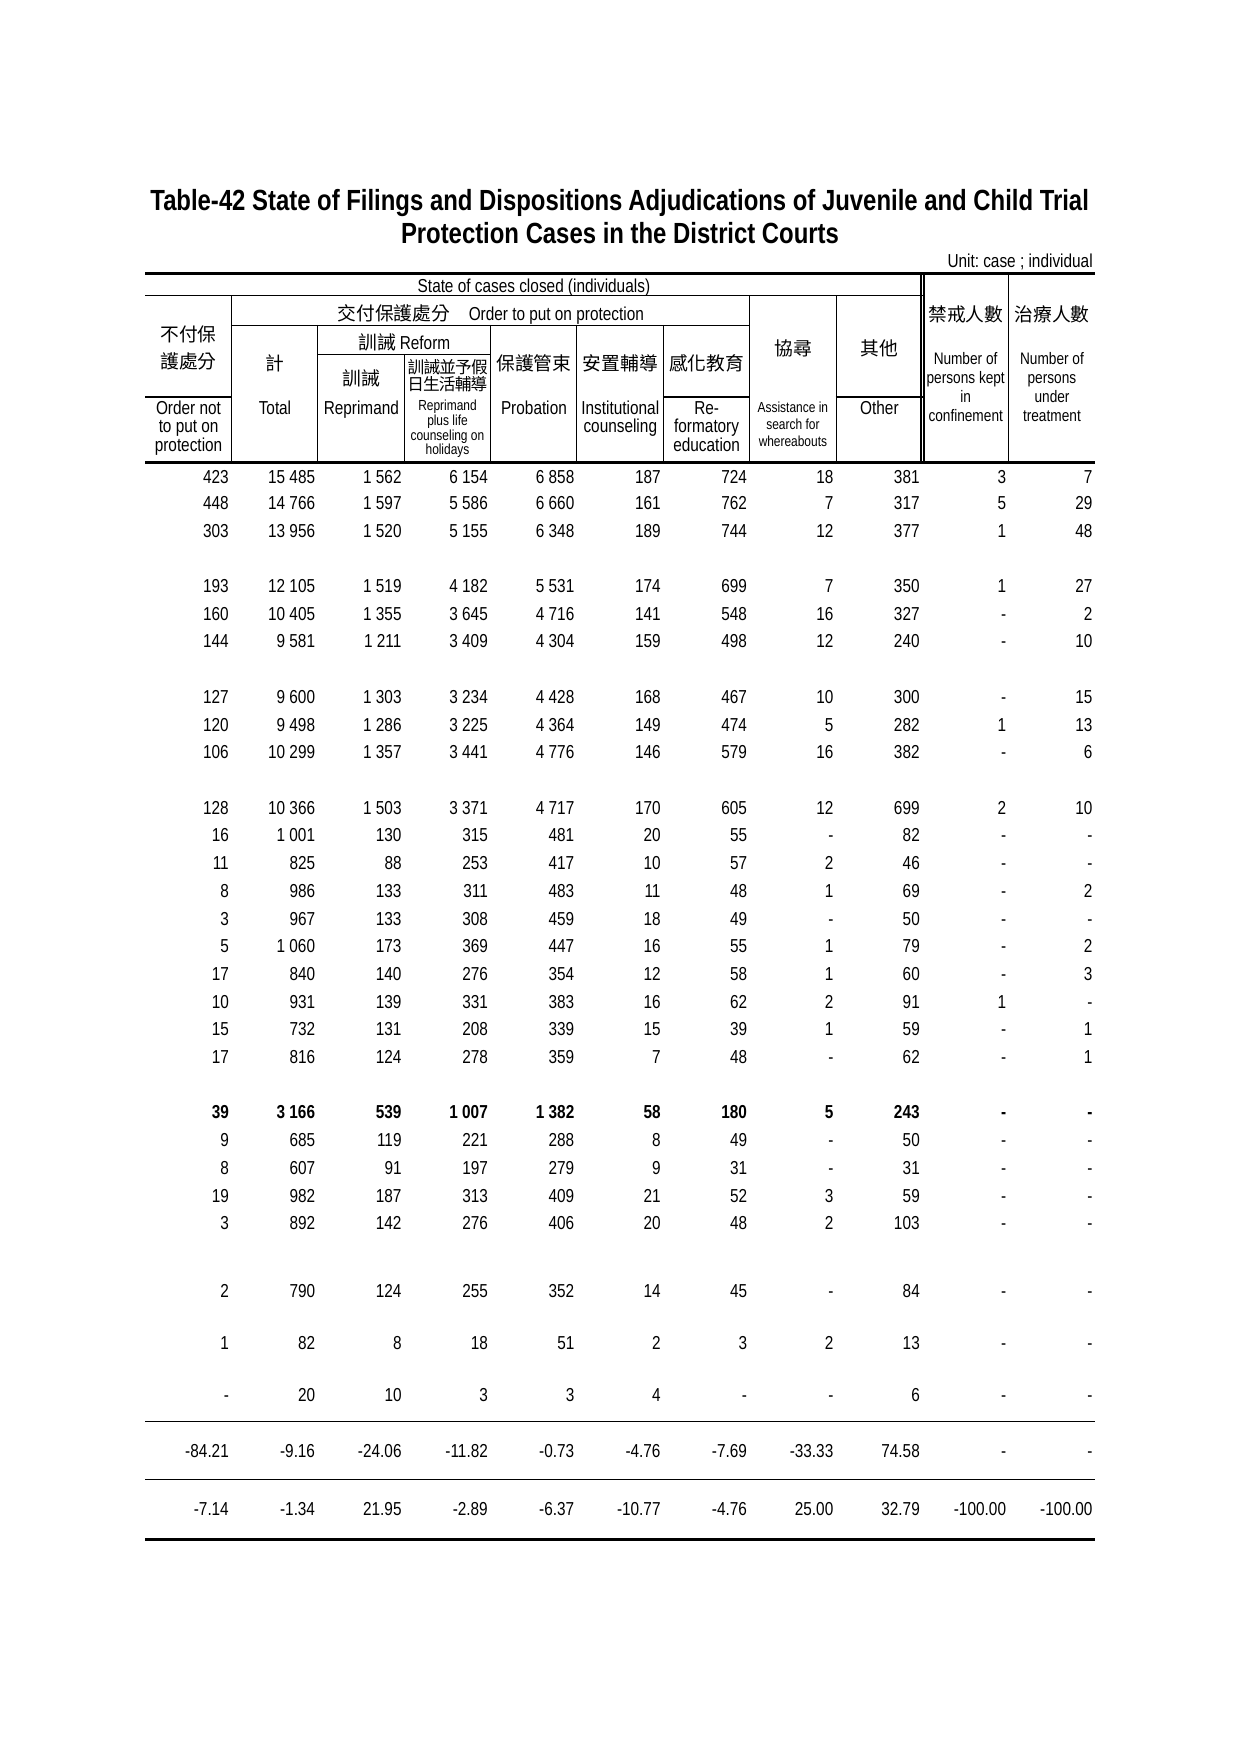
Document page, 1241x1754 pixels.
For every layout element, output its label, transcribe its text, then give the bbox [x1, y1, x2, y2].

table_cell 174 [577, 572, 663, 599]
table_cell [836, 544, 922, 572]
table_cell [922, 766, 1009, 793]
table_cell - [922, 1154, 1009, 1181]
table_cell - [922, 1181, 1009, 1209]
table_cell - [922, 1043, 1009, 1071]
table_cell 383 [491, 988, 577, 1015]
table_cell [318, 766, 404, 793]
table_cell 3 [491, 1369, 577, 1421]
table_cell [231, 544, 318, 572]
table_cell 5 [750, 1098, 836, 1126]
table_cell 350 [836, 572, 922, 599]
table_cell 1 [750, 932, 836, 960]
table_cell 6 858 [491, 464, 577, 489]
table_cell - [922, 1209, 1009, 1237]
table_cell 10 299 [231, 738, 318, 766]
table_cell 1 503 [318, 794, 404, 821]
table_cell 1 [1009, 1043, 1095, 1071]
text Table-42 State of Filings and Dispositions Adjudications of Juvenile and Child Trial Protection Cases in the District Courts [148, 183, 1092, 250]
table_cell 840 [231, 960, 318, 987]
table_cell 1 [750, 960, 836, 987]
table_cell [1009, 544, 1095, 572]
table_cell 483 [491, 877, 577, 904]
table_cell 21 [577, 1181, 663, 1209]
table_cell [577, 1237, 663, 1264]
table_cell 7 [1009, 464, 1095, 489]
table_cell 5 531 [491, 572, 577, 599]
table_cell -4.76 [577, 1422, 663, 1479]
table_cell 88 [318, 849, 404, 877]
table_cell 10 [750, 683, 836, 710]
table_cell 16 [145, 821, 231, 849]
table_cell 124 [318, 1043, 404, 1071]
table_cell [404, 544, 491, 572]
table_cell 50 [836, 904, 922, 932]
table_cell 7 [750, 572, 836, 599]
table_cell Total [232, 396, 317, 461]
table_cell 13 [836, 1317, 922, 1369]
table_cell 744 [663, 516, 749, 544]
table_cell 49 [663, 1126, 749, 1154]
table_cell 3 [404, 1369, 491, 1421]
table_cell 3 234 [404, 683, 491, 710]
table_cell 130 [318, 821, 404, 849]
table_cell 31 [836, 1154, 922, 1181]
table_header State of cases closed (individuals) [145, 275, 920, 295]
table_cell [491, 1237, 577, 1264]
table_cell 142 [318, 1209, 404, 1237]
table_cell 91 [318, 1154, 404, 1181]
table_cell - [1009, 1422, 1095, 1479]
table_cell [750, 544, 836, 572]
table_cell - [922, 1098, 1009, 1126]
table_cell [836, 1071, 922, 1098]
table_cell 13 [1009, 710, 1095, 738]
table_cell [750, 655, 836, 683]
table_cell 10 [318, 1369, 404, 1421]
table_cell 406 [491, 1209, 577, 1237]
table_cell 1 [922, 710, 1009, 738]
table_cell 4 428 [491, 683, 577, 710]
table_cell 161 [577, 489, 663, 516]
table_cell 133 [318, 877, 404, 904]
table_cell 3 [750, 1181, 836, 1209]
table_cell - [750, 904, 836, 932]
table_cell 15 [145, 1015, 231, 1043]
table_cell 193 [145, 572, 231, 599]
table_cell Probation [491, 396, 576, 461]
table_cell [1009, 1071, 1095, 1098]
table_cell 180 [663, 1098, 749, 1126]
table_cell 278 [404, 1043, 491, 1071]
table_cell 1 [922, 572, 1009, 599]
table_cell 1 [922, 516, 1009, 544]
table_cell [145, 766, 231, 793]
table_cell [491, 766, 577, 793]
table_cell [318, 1237, 404, 1264]
table_cell 17 [145, 960, 231, 987]
table_cell [663, 766, 749, 793]
table_cell 354 [491, 960, 577, 987]
table_cell [491, 544, 577, 572]
table_cell 9 [577, 1154, 663, 1181]
table_cell 579 [663, 738, 749, 766]
table_cell 62 [836, 1043, 922, 1071]
table_cell 57 [663, 849, 749, 877]
table_cell [577, 655, 663, 683]
table_cell -100.00 [1009, 1480, 1095, 1537]
table_cell 119 [318, 1126, 404, 1154]
table_cell - [922, 738, 1009, 766]
table_cell 9 [145, 1126, 231, 1154]
table_cell - [663, 1369, 749, 1421]
table_cell 18 [404, 1317, 491, 1369]
table_cell [750, 766, 836, 793]
table_cell 317 [836, 489, 922, 516]
table_cell 409 [491, 1181, 577, 1209]
table_cell -33.33 [750, 1422, 836, 1479]
table_cell 240 [836, 627, 922, 655]
table_cell 12 [750, 516, 836, 544]
table_cell 282 [836, 710, 922, 738]
table_cell - [1009, 1265, 1095, 1317]
table_cell 55 [663, 932, 749, 960]
table_cell 8 [577, 1126, 663, 1154]
table_cell 不付保 護處分 [145, 296, 231, 396]
table_cell [318, 1071, 404, 1098]
table_cell 10 [1009, 794, 1095, 821]
table_cell 607 [231, 1154, 318, 1181]
table_cell 2 [750, 1317, 836, 1369]
table_cell Institutional counseling [577, 396, 663, 461]
table_cell 1 519 [318, 572, 404, 599]
table_cell 1 303 [318, 683, 404, 710]
table_header 禁戒人數 Number of persons kept in confinement [925, 275, 1008, 461]
table_cell 其他 [837, 296, 920, 396]
table_cell 1 562 [318, 464, 404, 489]
table_cell 106 [145, 738, 231, 766]
table_cell 62 [663, 988, 749, 1015]
table_cell 159 [577, 627, 663, 655]
table_cell - [922, 849, 1009, 877]
table_cell [231, 655, 318, 683]
table_cell 313 [404, 1181, 491, 1209]
table_cell 208 [404, 1015, 491, 1043]
table_cell 103 [836, 1209, 922, 1237]
table_cell - [922, 1265, 1009, 1317]
table_cell 6 348 [491, 516, 577, 544]
table_cell 25.00 [750, 1480, 836, 1537]
table_cell - [1009, 988, 1095, 1015]
table_cell 1 [922, 988, 1009, 1015]
table_cell - [750, 1154, 836, 1181]
table_cell - [1009, 821, 1095, 849]
table_cell 10 [145, 988, 231, 1015]
table_cell 1 [145, 1317, 231, 1369]
table_cell 276 [404, 1209, 491, 1237]
table_cell 498 [663, 627, 749, 655]
table_cell 3 441 [404, 738, 491, 766]
table_cell 7 [577, 1043, 663, 1071]
table_cell 5 [922, 489, 1009, 516]
table_cell 60 [836, 960, 922, 987]
table_cell 423 [145, 464, 231, 489]
table_cell 2 [750, 1209, 836, 1237]
table_cell 369 [404, 932, 491, 960]
table_cell 762 [663, 489, 749, 516]
table_cell 14 766 [231, 489, 318, 516]
table_cell 931 [231, 988, 318, 1015]
table_cell [836, 766, 922, 793]
table_cell 6 660 [491, 489, 577, 516]
table_cell 1 211 [318, 627, 404, 655]
table_cell 173 [318, 932, 404, 960]
table_cell 825 [231, 849, 318, 877]
table_cell 982 [231, 1181, 318, 1209]
table_cell 5 [145, 932, 231, 960]
table_cell 300 [836, 683, 922, 710]
table_cell [577, 544, 663, 572]
table_cell 986 [231, 877, 318, 904]
table_cell 52 [663, 1181, 749, 1209]
table_cell 6 [836, 1369, 922, 1421]
table_cell 1 357 [318, 738, 404, 766]
table_cell 27 [1009, 572, 1095, 599]
table_cell 359 [491, 1043, 577, 1071]
table_cell [577, 1071, 663, 1098]
table_cell - [750, 821, 836, 849]
table_cell [318, 544, 404, 572]
table_cell - [922, 821, 1009, 849]
table_cell 31 [663, 1154, 749, 1181]
table_cell 16 [750, 738, 836, 766]
table_cell [318, 655, 404, 683]
table_cell 4 182 [404, 572, 491, 599]
table_cell 19 [145, 1181, 231, 1209]
table_cell 133 [318, 904, 404, 932]
table_cell 46 [836, 849, 922, 877]
table_cell [922, 544, 1009, 572]
table_cell - [1009, 1154, 1095, 1181]
table_cell 303 [145, 516, 231, 544]
table_cell 10 [577, 849, 663, 877]
table_cell - [1009, 849, 1095, 877]
table_cell 74.58 [836, 1422, 922, 1479]
table_cell 1 001 [231, 821, 318, 849]
table_cell - [750, 1043, 836, 1071]
table_cell 1 [750, 1015, 836, 1043]
table_cell 49 [663, 904, 749, 932]
table_cell 377 [836, 516, 922, 544]
table_cell 4 716 [491, 600, 577, 627]
table_cell 2 [1009, 877, 1095, 904]
table_cell 保護管束 [491, 326, 576, 396]
table_cell [663, 1071, 749, 1098]
table_cell 724 [663, 464, 749, 489]
table_cell 168 [577, 683, 663, 710]
table_cell 1 597 [318, 489, 404, 516]
table_cell 3 371 [404, 794, 491, 821]
table_cell 55 [663, 821, 749, 849]
table_cell 14 [577, 1265, 663, 1317]
table_cell 1 060 [231, 932, 318, 960]
table_cell [922, 1237, 1009, 1264]
table_cell 5 586 [404, 489, 491, 516]
table_cell 9 600 [231, 683, 318, 710]
table_cell 170 [577, 794, 663, 821]
table_cell [922, 655, 1009, 683]
table_cell 127 [145, 683, 231, 710]
table_cell - [922, 627, 1009, 655]
table_cell - [922, 1422, 1009, 1479]
table_cell Assistance in search for whereabouts [750, 396, 836, 461]
table_cell [404, 1237, 491, 1264]
table_cell - [1009, 1369, 1095, 1421]
table_cell 訓誡並予假日生活輔導 [405, 355, 490, 396]
table_cell -11.82 [404, 1422, 491, 1479]
table_cell - [145, 1369, 231, 1421]
table_cell 79 [836, 932, 922, 960]
table_cell 3 225 [404, 710, 491, 738]
table_cell 146 [577, 738, 663, 766]
table_cell 140 [318, 960, 404, 987]
table_cell -0.73 [491, 1422, 577, 1479]
table_cell 315 [404, 821, 491, 849]
table_cell 21.95 [318, 1480, 404, 1537]
table_cell 699 [836, 794, 922, 821]
table_cell - [922, 600, 1009, 627]
table_cell 20 [577, 821, 663, 849]
table_cell - [922, 683, 1009, 710]
table_cell [663, 1237, 749, 1264]
table_cell 16 [577, 932, 663, 960]
table_cell [231, 1237, 318, 1264]
table_cell -84.21 [145, 1422, 231, 1479]
table_cell 58 [577, 1098, 663, 1126]
table_cell 548 [663, 600, 749, 627]
table_cell 17 [145, 1043, 231, 1071]
table_cell 474 [663, 710, 749, 738]
table_cell 149 [577, 710, 663, 738]
table_cell 308 [404, 904, 491, 932]
table_cell 2 [577, 1317, 663, 1369]
table_cell 12 [750, 627, 836, 655]
table_cell 58 [663, 960, 749, 987]
table_cell 1 007 [404, 1098, 491, 1126]
table_cell 311 [404, 877, 491, 904]
table_cell 39 [663, 1015, 749, 1043]
table_cell 15 [1009, 683, 1095, 710]
table_cell -100.00 [922, 1480, 1009, 1537]
table_cell 48 [663, 1043, 749, 1071]
table_cell 459 [491, 904, 577, 932]
table_cell 20 [231, 1369, 318, 1421]
table_cell 48 [663, 1209, 749, 1237]
table_cell 2 [145, 1265, 231, 1317]
table_cell 481 [491, 821, 577, 849]
table_cell 417 [491, 849, 577, 877]
table_cell 16 [577, 988, 663, 1015]
table_cell 4 776 [491, 738, 577, 766]
table_cell 16 [750, 600, 836, 627]
table_cell - [922, 932, 1009, 960]
table_cell 3 [663, 1317, 749, 1369]
table_cell [1009, 655, 1095, 683]
table_cell 187 [318, 1181, 404, 1209]
table_cell 計 [232, 326, 317, 396]
table_cell 605 [663, 794, 749, 821]
table_cell - [1009, 1181, 1095, 1209]
table_cell 3 166 [231, 1098, 318, 1126]
table_cell 4 364 [491, 710, 577, 738]
table_cell Reprimand [318, 396, 404, 461]
table_cell 5 [750, 710, 836, 738]
table_cell 967 [231, 904, 318, 932]
table_cell [231, 766, 318, 793]
table_cell 331 [404, 988, 491, 1015]
table_cell 3 [1009, 960, 1095, 987]
table_cell 467 [663, 683, 749, 710]
table_cell -6.37 [491, 1480, 577, 1537]
table_cell 6 154 [404, 464, 491, 489]
table_cell - [1009, 1126, 1095, 1154]
table_cell 50 [836, 1126, 922, 1154]
table_cell - [922, 1015, 1009, 1043]
table_cell 10 405 [231, 600, 318, 627]
table_cell 訓誡Reform [318, 326, 490, 354]
table_cell 協尋 [750, 296, 836, 396]
table_cell 2 [922, 794, 1009, 821]
table_cell 327 [836, 600, 922, 627]
table_cell - [750, 1126, 836, 1154]
table_cell 128 [145, 794, 231, 821]
table_cell - [922, 877, 1009, 904]
table_cell [145, 544, 231, 572]
table_cell 2 [1009, 932, 1095, 960]
table_cell 59 [836, 1015, 922, 1043]
table_cell 5 155 [404, 516, 491, 544]
table_cell [145, 1237, 231, 1264]
table_cell -9.16 [231, 1422, 318, 1479]
table_cell 276 [404, 960, 491, 987]
table_cell 892 [231, 1209, 318, 1237]
table_cell 447 [491, 932, 577, 960]
table_cell 13 956 [231, 516, 318, 544]
table_cell 82 [231, 1317, 318, 1369]
table_cell 816 [231, 1043, 318, 1071]
table_cell 255 [404, 1265, 491, 1317]
table_cell 2 [750, 988, 836, 1015]
table_cell 352 [491, 1265, 577, 1317]
table_cell [1009, 1237, 1095, 1264]
table_cell 51 [491, 1317, 577, 1369]
table_cell 29 [1009, 489, 1095, 516]
table_cell 197 [404, 1154, 491, 1181]
table_cell 139 [318, 988, 404, 1015]
table_cell [836, 655, 922, 683]
table_cell 381 [836, 464, 922, 489]
table_cell 10 366 [231, 794, 318, 821]
table_cell [750, 1071, 836, 1098]
table_cell 2 [1009, 600, 1095, 627]
table_cell -1.34 [231, 1480, 318, 1537]
table_cell [404, 655, 491, 683]
table_cell -7.14 [145, 1480, 231, 1537]
table_cell [145, 1071, 231, 1098]
table_cell 3 409 [404, 627, 491, 655]
table_cell 120 [145, 710, 231, 738]
table_cell - [922, 1317, 1009, 1369]
table_cell 12 [750, 794, 836, 821]
table_cell 11 [577, 877, 663, 904]
table_cell - [922, 1126, 1009, 1154]
table_cell 8 [145, 877, 231, 904]
table_cell [145, 655, 231, 683]
table_cell - [922, 904, 1009, 932]
table_cell -24.06 [318, 1422, 404, 1479]
table_cell 3 [922, 464, 1009, 489]
table_cell 91 [836, 988, 922, 1015]
table_cell 10 [1009, 627, 1095, 655]
text Unit: case ; individual [148, 250, 1092, 272]
table_cell 699 [663, 572, 749, 599]
table_cell 39 [145, 1098, 231, 1126]
table_cell 6 [1009, 738, 1095, 766]
table_cell 382 [836, 738, 922, 766]
table_cell [1009, 766, 1095, 793]
table_cell 1 286 [318, 710, 404, 738]
table_cell 243 [836, 1098, 922, 1126]
table_cell [491, 655, 577, 683]
table_cell 9 581 [231, 627, 318, 655]
table_cell 790 [231, 1265, 318, 1317]
table_cell 1 [1009, 1015, 1095, 1043]
table_cell 3 [145, 1209, 231, 1237]
table_cell 32.79 [836, 1480, 922, 1537]
table_cell [663, 655, 749, 683]
table_cell 539 [318, 1098, 404, 1126]
table_cell 1 355 [318, 600, 404, 627]
table_cell 3 [145, 904, 231, 932]
table_cell - [1009, 904, 1095, 932]
table_cell 15 485 [231, 464, 318, 489]
table_cell 160 [145, 600, 231, 627]
table_cell Order not to put on protection [145, 398, 231, 461]
table_cell 339 [491, 1015, 577, 1043]
table_cell 1 520 [318, 516, 404, 544]
table_cell 732 [231, 1015, 318, 1043]
table_cell -7.69 [663, 1422, 749, 1479]
table_cell Re- formatory education [664, 398, 749, 461]
table_cell 3 645 [404, 600, 491, 627]
table_cell 4 304 [491, 627, 577, 655]
table_cell 69 [836, 877, 922, 904]
table_cell 9 498 [231, 710, 318, 738]
table_cell 2 [750, 849, 836, 877]
table_cell 4 717 [491, 794, 577, 821]
table_cell 訓誡 [318, 355, 404, 396]
table_cell 124 [318, 1265, 404, 1317]
table_cell [663, 544, 749, 572]
table_cell 131 [318, 1015, 404, 1043]
table_cell - [922, 1369, 1009, 1421]
table_cell [750, 1237, 836, 1264]
table_cell [404, 766, 491, 793]
table_cell 48 [663, 877, 749, 904]
table_cell 感化教育 [664, 326, 749, 396]
table_cell 1 [750, 877, 836, 904]
table_cell [922, 1071, 1009, 1098]
table_cell [404, 1071, 491, 1098]
table_cell 7 [750, 489, 836, 516]
table_cell -4.76 [663, 1480, 749, 1537]
table_cell [491, 1071, 577, 1098]
table_cell 448 [145, 489, 231, 516]
table_cell 交付保護處分 Order to put on protection [232, 296, 749, 325]
table_cell 84 [836, 1265, 922, 1317]
table_cell 8 [145, 1154, 231, 1181]
table_cell 1 382 [491, 1098, 577, 1126]
table_cell 82 [836, 821, 922, 849]
table_cell 48 [1009, 516, 1095, 544]
table_cell 45 [663, 1265, 749, 1317]
table_cell - [1009, 1209, 1095, 1237]
table_cell 221 [404, 1126, 491, 1154]
table_cell 189 [577, 516, 663, 544]
table_cell - [1009, 1317, 1095, 1369]
table_cell 20 [577, 1209, 663, 1237]
table_cell - [1009, 1098, 1095, 1126]
table_cell -10.77 [577, 1480, 663, 1537]
table_cell 187 [577, 464, 663, 489]
table_cell 685 [231, 1126, 318, 1154]
table_cell 12 [577, 960, 663, 987]
table_cell 288 [491, 1126, 577, 1154]
table_cell - [750, 1369, 836, 1421]
table_cell 59 [836, 1181, 922, 1209]
table_cell 12 105 [231, 572, 318, 599]
table_cell 141 [577, 600, 663, 627]
table_cell 18 [577, 904, 663, 932]
table_cell -2.89 [404, 1480, 491, 1537]
table_cell [231, 1071, 318, 1098]
table_cell [577, 766, 663, 793]
table_cell 11 [145, 849, 231, 877]
table_cell 安置輔導 [577, 326, 663, 396]
table_cell [836, 1237, 922, 1264]
table_cell Other [837, 398, 920, 461]
table_cell 4 [577, 1369, 663, 1421]
table_cell 253 [404, 849, 491, 877]
table_cell Reprimand plus life counseling on holidays [405, 396, 490, 461]
table_cell 18 [750, 464, 836, 489]
table_header 治療人數 Number of persons under treatment [1009, 275, 1095, 461]
table_cell 144 [145, 627, 231, 655]
table_cell 15 [577, 1015, 663, 1043]
table_cell 8 [318, 1317, 404, 1369]
table_cell - [750, 1265, 836, 1317]
table_cell 279 [491, 1154, 577, 1181]
table_cell - [922, 960, 1009, 987]
